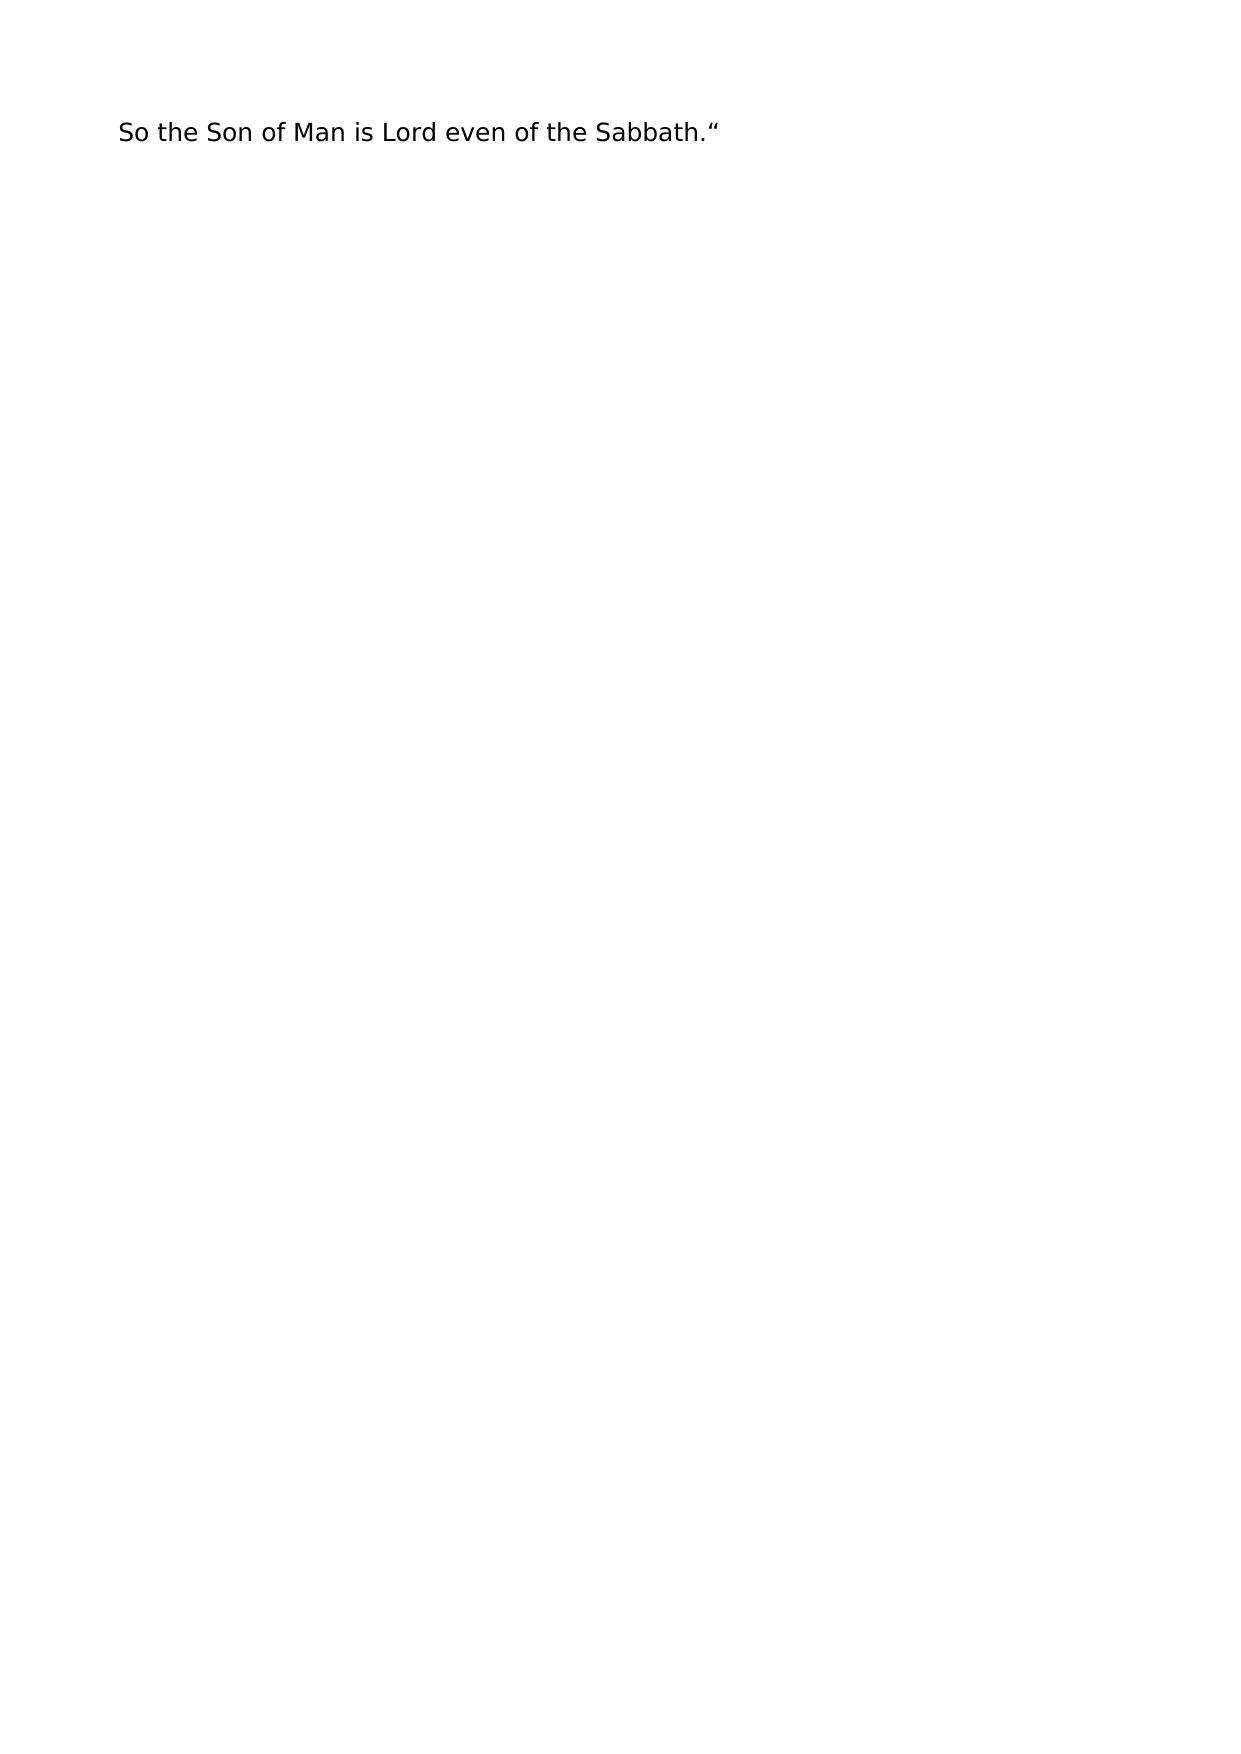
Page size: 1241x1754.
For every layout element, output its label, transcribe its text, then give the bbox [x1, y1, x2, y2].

text So the Son of Man is Lord even of the Sabbath.“ [118, 118, 1122, 147]
